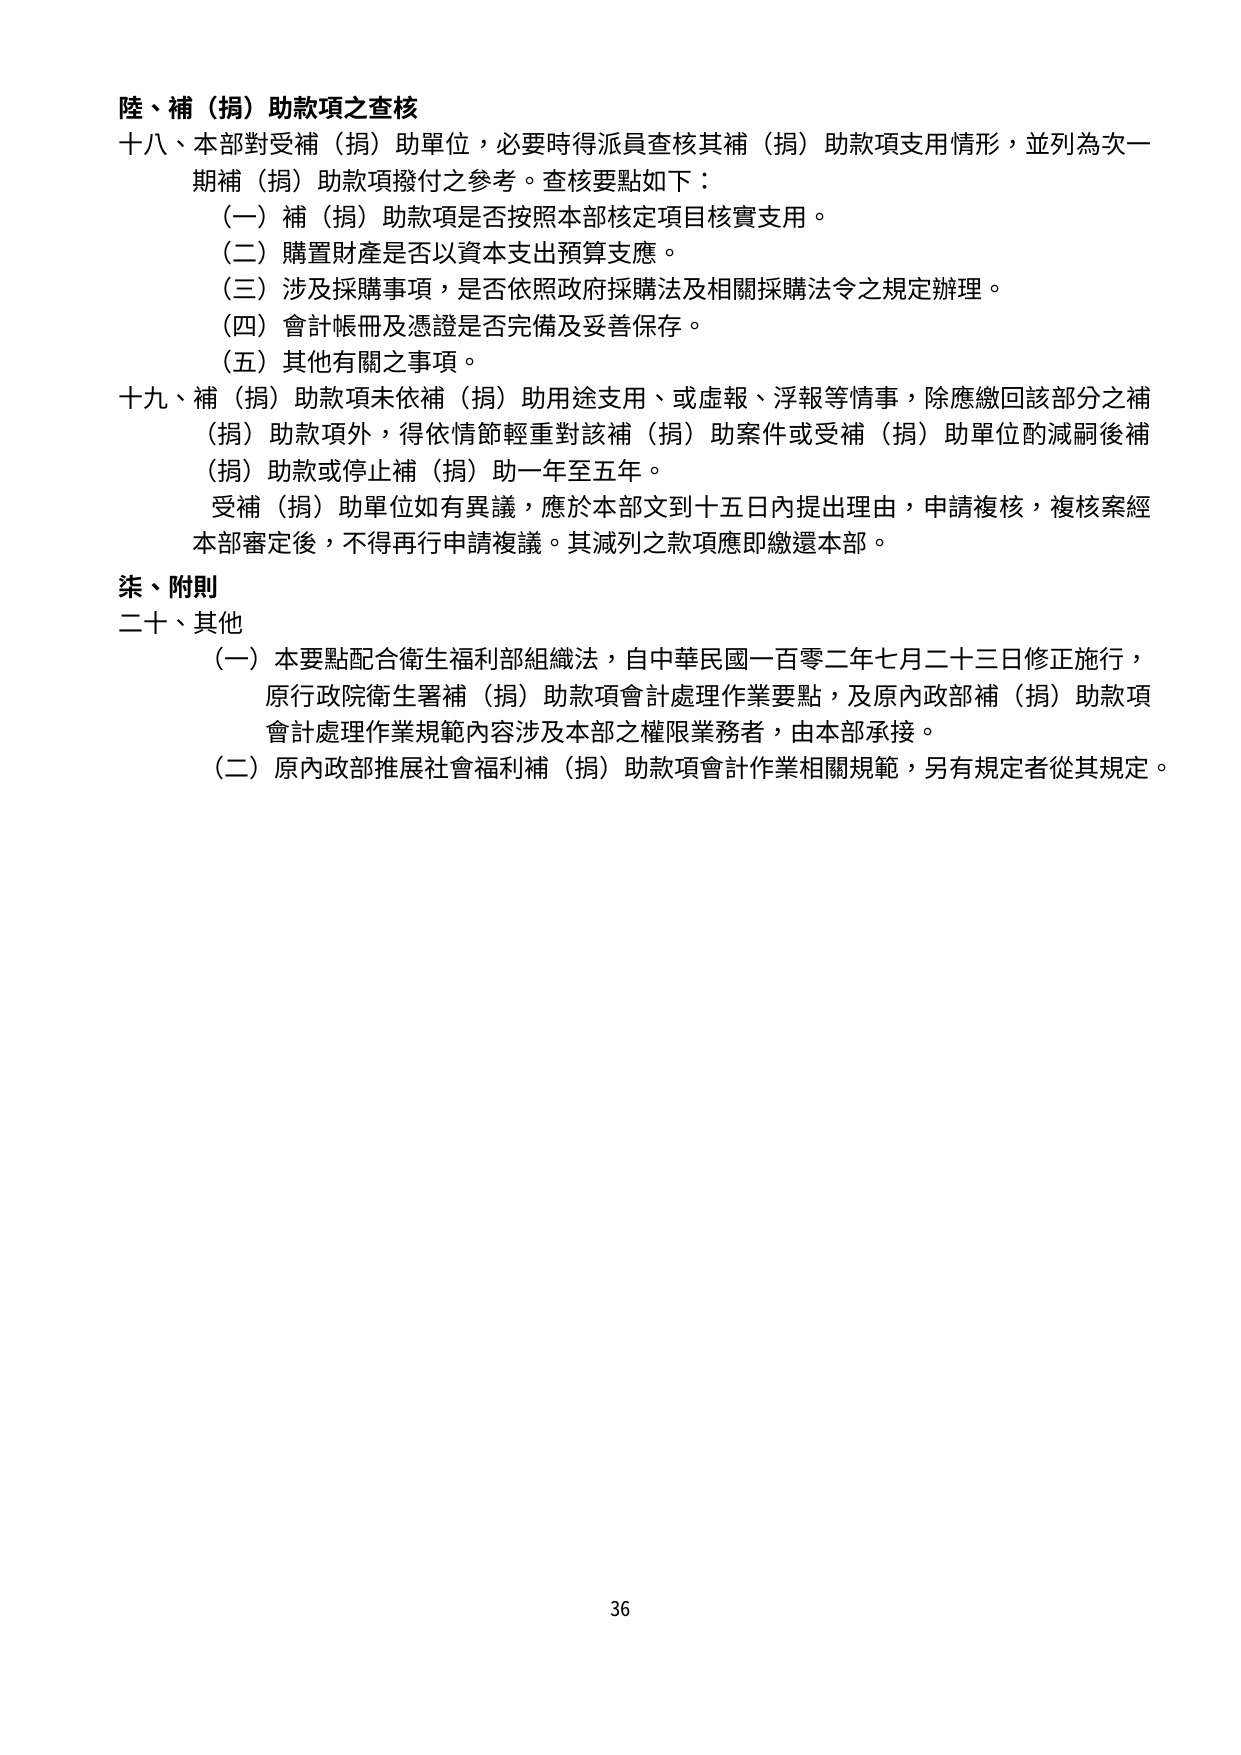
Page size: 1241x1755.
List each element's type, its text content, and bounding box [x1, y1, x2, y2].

text 十八、本部對受補（捐）助單位，必要時得派員查核其補（捐）助款項支用情形，並列為次一期補（捐）助款項撥付之參考。查核要點如下： [118, 125, 1152, 197]
text （二）購置財產是否以資本支出預算支應。 [207, 234, 1152, 270]
text （五）其他有關之事項。 [207, 342, 1152, 379]
text 受補（捐）助單位如有異議，應於本部文到十五日內提出理由，申請複核，複核案經本部審定後，不得再行申請複議。其減列之款項應即繳還本部。 [118, 487, 1152, 560]
text 二十、其他 [118, 604, 1152, 640]
text （四）會計帳冊及憑證是否完備及妥善保存。 [207, 306, 1152, 342]
text 十九、補（捐）助款項未依補（捐）助用途支用、或虛報、浮報等情事，除應繳回該部分之補（捐）助款項外，得依情節輕重對該補（捐）助案件或受補（捐）助單位酌減嗣後補（捐）助款或停止補（捐）助一年至五年。 [118, 379, 1152, 487]
text （二）原內政部推展社會福利補（捐）助款項會計作業相關規範，另有規定者從其規定。 [199, 749, 1152, 785]
text （三）涉及採購事項，是否依照政府採購法及相關採購法令之規定辦理。 [207, 270, 1152, 306]
text （一）本要點配合衛生福利部組織法，自中華民國一百零二年七月二十三日修正施行，原行政院衛生署補（捐）助款項會計處理作業要點，及原內政部補（捐）助款項會計處理作業規範內容涉及本部之權限業務者，由本部承接。 [199, 640, 1152, 749]
text 陸、補（捐）助款項之查核 [118, 89, 1152, 125]
text （一）補（捐）助款項是否按照本部核定項目核實支用。 [207, 197, 1152, 234]
text 柒、附則 [118, 567, 1152, 604]
